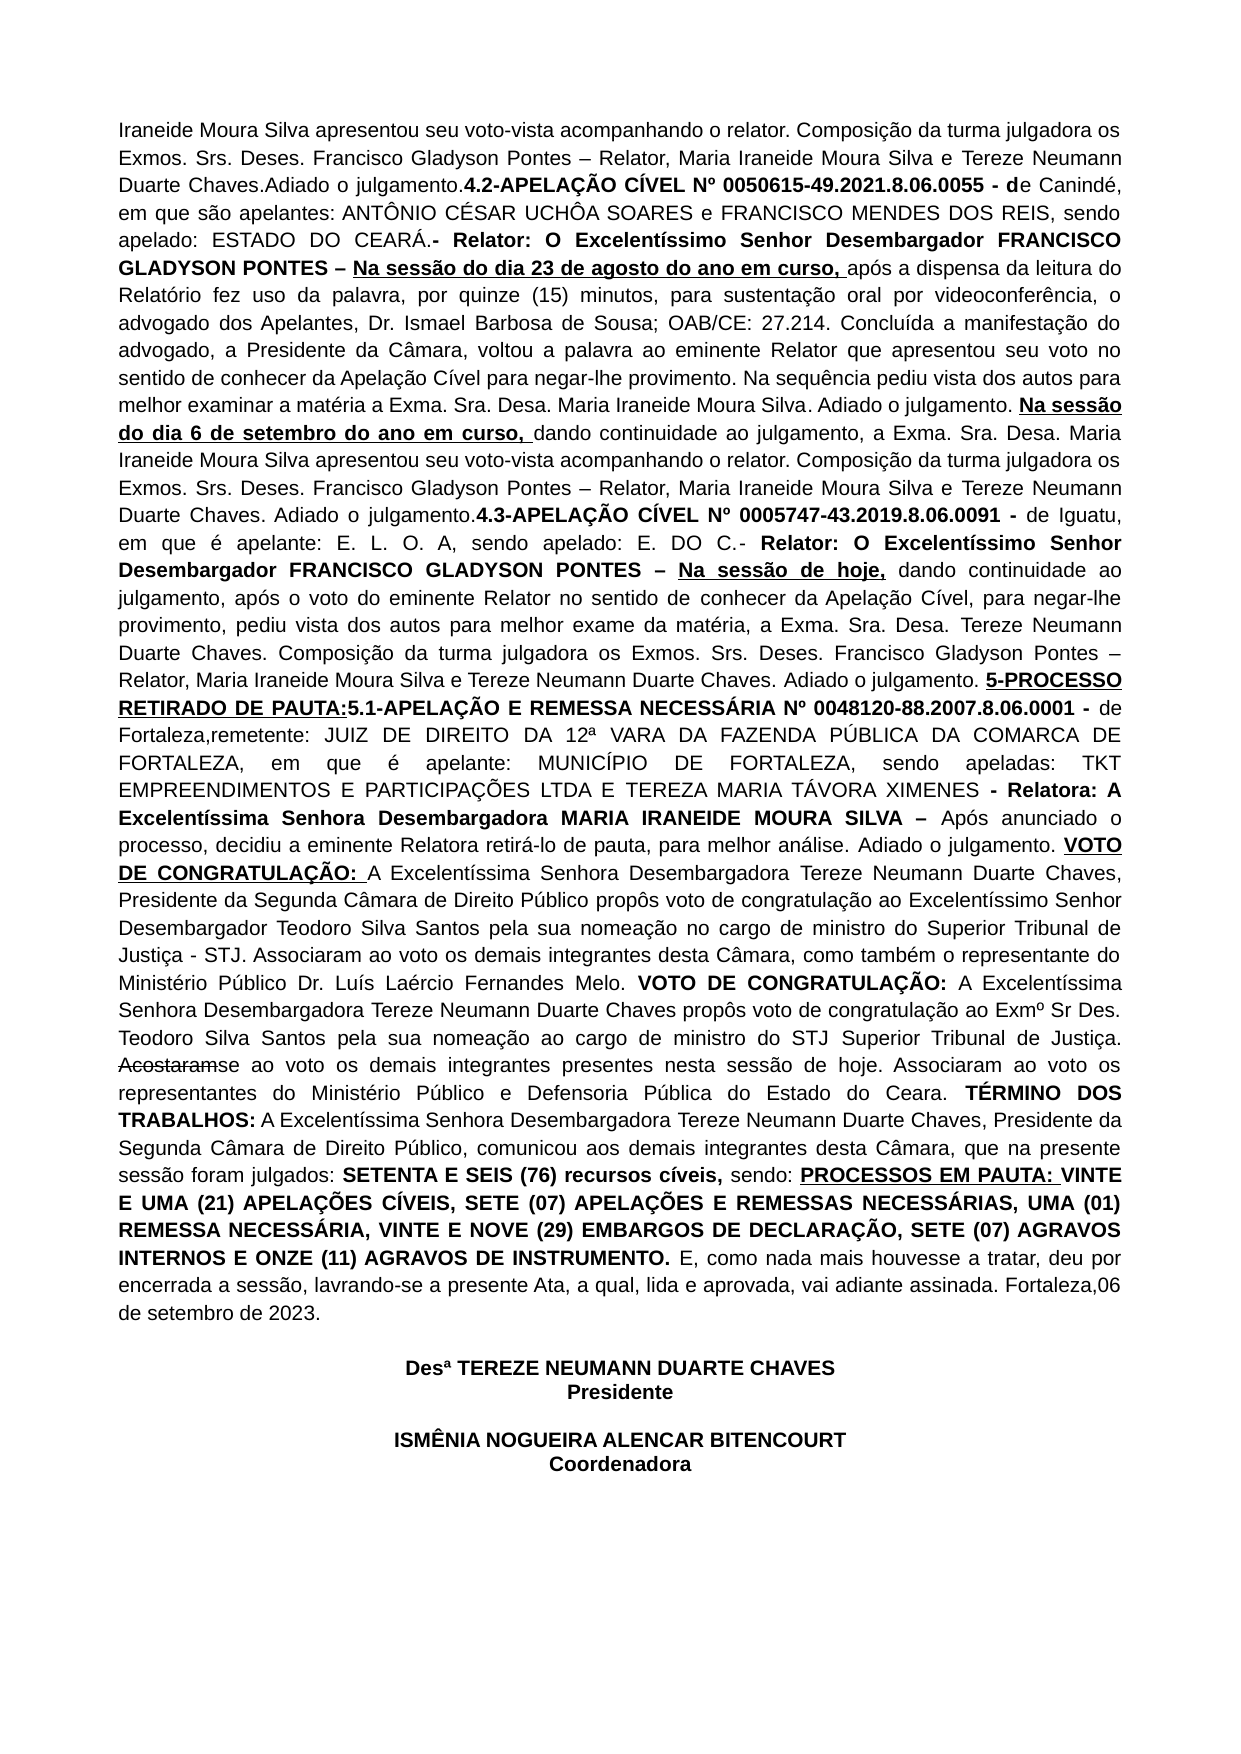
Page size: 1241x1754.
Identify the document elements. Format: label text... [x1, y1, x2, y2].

text Desª TEREZE NEUMANN DUARTE CHAVES [118, 1356, 1122, 1379]
text Coordenadora [118, 1451, 1122, 1475]
text Presidente [118, 1379, 1122, 1403]
text ISMÊNIA NOGUEIRA ALENCAR BITENCOURT [118, 1427, 1122, 1451]
text Iraneide Moura Silva apresentou seu voto-vista acompanhando o relator. Composição da turma julgadora os Exmos. Srs. Deses. Francisco Gladyson Pontes – Relator, Maria Iraneide Moura Silva e Tereze Neumann Duarte Chaves.Adiado o julgamento.4.2-APELAÇÃO CÍVEL Nº 0050615-49.2021.8.06.0055 - de Canindé, em que são apelantes: ANTÔNIO CÉSAR UCHÔA SOARES e FRANCISCO MENDES DOS REIS, sendo apelado: ESTADO DO CEARÁ.- Relator: O Excelentíssimo Senhor Desembargador FRANCISCO GLADYSON PONTES – Na sessão do dia 23 de agosto do ano em curso, após a dispensa da leitura do Relatório fez uso da palavra, por quinze (15) minutos, para sustentação oral por videoconferência, o advogado dos Apelantes, Dr. Ismael Barbosa de Sousa; OAB/CE: 27.214. Concluída a manifestação do advogado, a Presidente da Câmara, voltou a palavra ao eminente Relator que apresentou seu voto no sentido de conhecer da Apelação Cível para negar-lhe provimento. Na sequência pediu vista dos autos para melhor examinar a matéria a Exma. Sra. Desa. Maria Iraneide Moura Silva. Adiado o julgamento. Na sessão do dia 6 de setembro do ano em curso, dando continuidade ao julgamento, a Exma. Sra. Desa. Maria Iraneide Moura Silva apresentou seu voto-vista acompanhando o relator. Composição da turma julgadora os Exmos. Srs. Deses. Francisco Gladyson Pontes – Relator, Maria Iraneide Moura Silva e Tereze Neumann Duarte Chaves. Adiado o julgamento.4.3-APELAÇÃO CÍVEL Nº 0005747-43.2019.8.06.0091 - de Iguatu, em que é apelante: E. L. O. A, sendo apelado: E. DO C.- Relator: O Excelentíssimo Senhor Desembargador FRANCISCO GLADYSON PONTES – Na sessão de hoje, dando continuidade ao julgamento, após o voto do eminente Relator no sentido de conhecer da Apelação Cível, para negar-lhe provimento, pediu vista dos autos para melhor exame da matéria, a Exma. Sra. Desa. Tereze Neumann Duarte Chaves. Composição da turma julgadora os Exmos. Srs. Deses. Francisco Gladyson Pontes – Relator, Maria Iraneide Moura Silva e Tereze Neumann Duarte Chaves. Adiado o julgamento. 5-PROCESSO RETIRADO DE PAUTA:5.1-APELAÇÃO E REMESSA NECESSÁRIA Nº 0048120-88.2007.8.06.0001 - de Fortaleza,remetente: JUIZ DE DIREITO DA 12ª VARA DA FAZENDA PÚBLICA DA COMARCA DE FORTALEZA, em que é apelante: MUNICÍPIO DE FORTALEZA, sendo apeladas: TKT EMPREENDIMENTOS E PARTICIPAÇÕES LTDA E TEREZA MARIA TÁVORA XIMENES - Relatora: A Excelentíssima Senhora Desembargadora MARIA IRANEIDE MOURA SILVA – Após anunciado o processo, decidiu a eminente Relatora retirá-lo de pauta, para melhor análise. Adiado o julgamento. VOTO DE CONGRATULAÇÃO: A Excelentíssima Senhora Desembargadora Tereze Neumann Duarte Chaves, Presidente da Segunda Câmara de Direito Público propôs voto de congratulação ao Excelentíssimo Senhor Desembargador Teodoro Silva Santos pela sua nomeação no cargo de ministro do Superior Tribunal de Justiça - STJ. Associaram ao voto os demais integrantes desta Câmara, como também o representante do Ministério Público Dr. Luís Laércio Fernandes Melo. VOTO DE CONGRATULAÇÃO: A Excelentíssima Senhora Desembargadora Tereze Neumann Duarte Chaves propôs voto de congratulação ao Exmº Sr Des. Teodoro Silva Santos pela sua nomeação ao cargo de ministro do STJ Superior Tribunal de Justiça. Acostaramse ao voto os demais integrantes presentes nesta sessão de hoje. Associaram ao voto os representantes do Ministério Público e Defensoria Pública do Estado do Ceara. TÉRMINO DOS TRABALHOS: A Excelentíssima Senhora Desembargadora Tereze Neumann Duarte Chaves, Presidente da Segunda Câmara de Direito Público, comunicou aos demais integrantes desta Câmara, que na presente sessão foram julgados: SETENTA E SEIS (76) recursos cíveis, sendo: PROCESSOS EM PAUTA: VINTE E UMA (21) APELAÇÕES CÍVEIS, SETE (07) APELAÇÕES E REMESSAS NECESSÁRIAS, UMA (01) REMESSA NECESSÁRIA, VINTE E NOVE (29) EMBARGOS DE DECLARAÇÃO, SETE (07) AGRAVOS INTERNOS E ONZE (11) AGRAVOS DE INSTRUMENTO. E, como nada mais houvesse a tratar, deu por encerrada a sessão, lavrando-se a presente Ata, a qual, lida e aprovada, vai adiante assinada. Fortaleza,06 de setembro de 2023. [118, 118, 1122, 1324]
